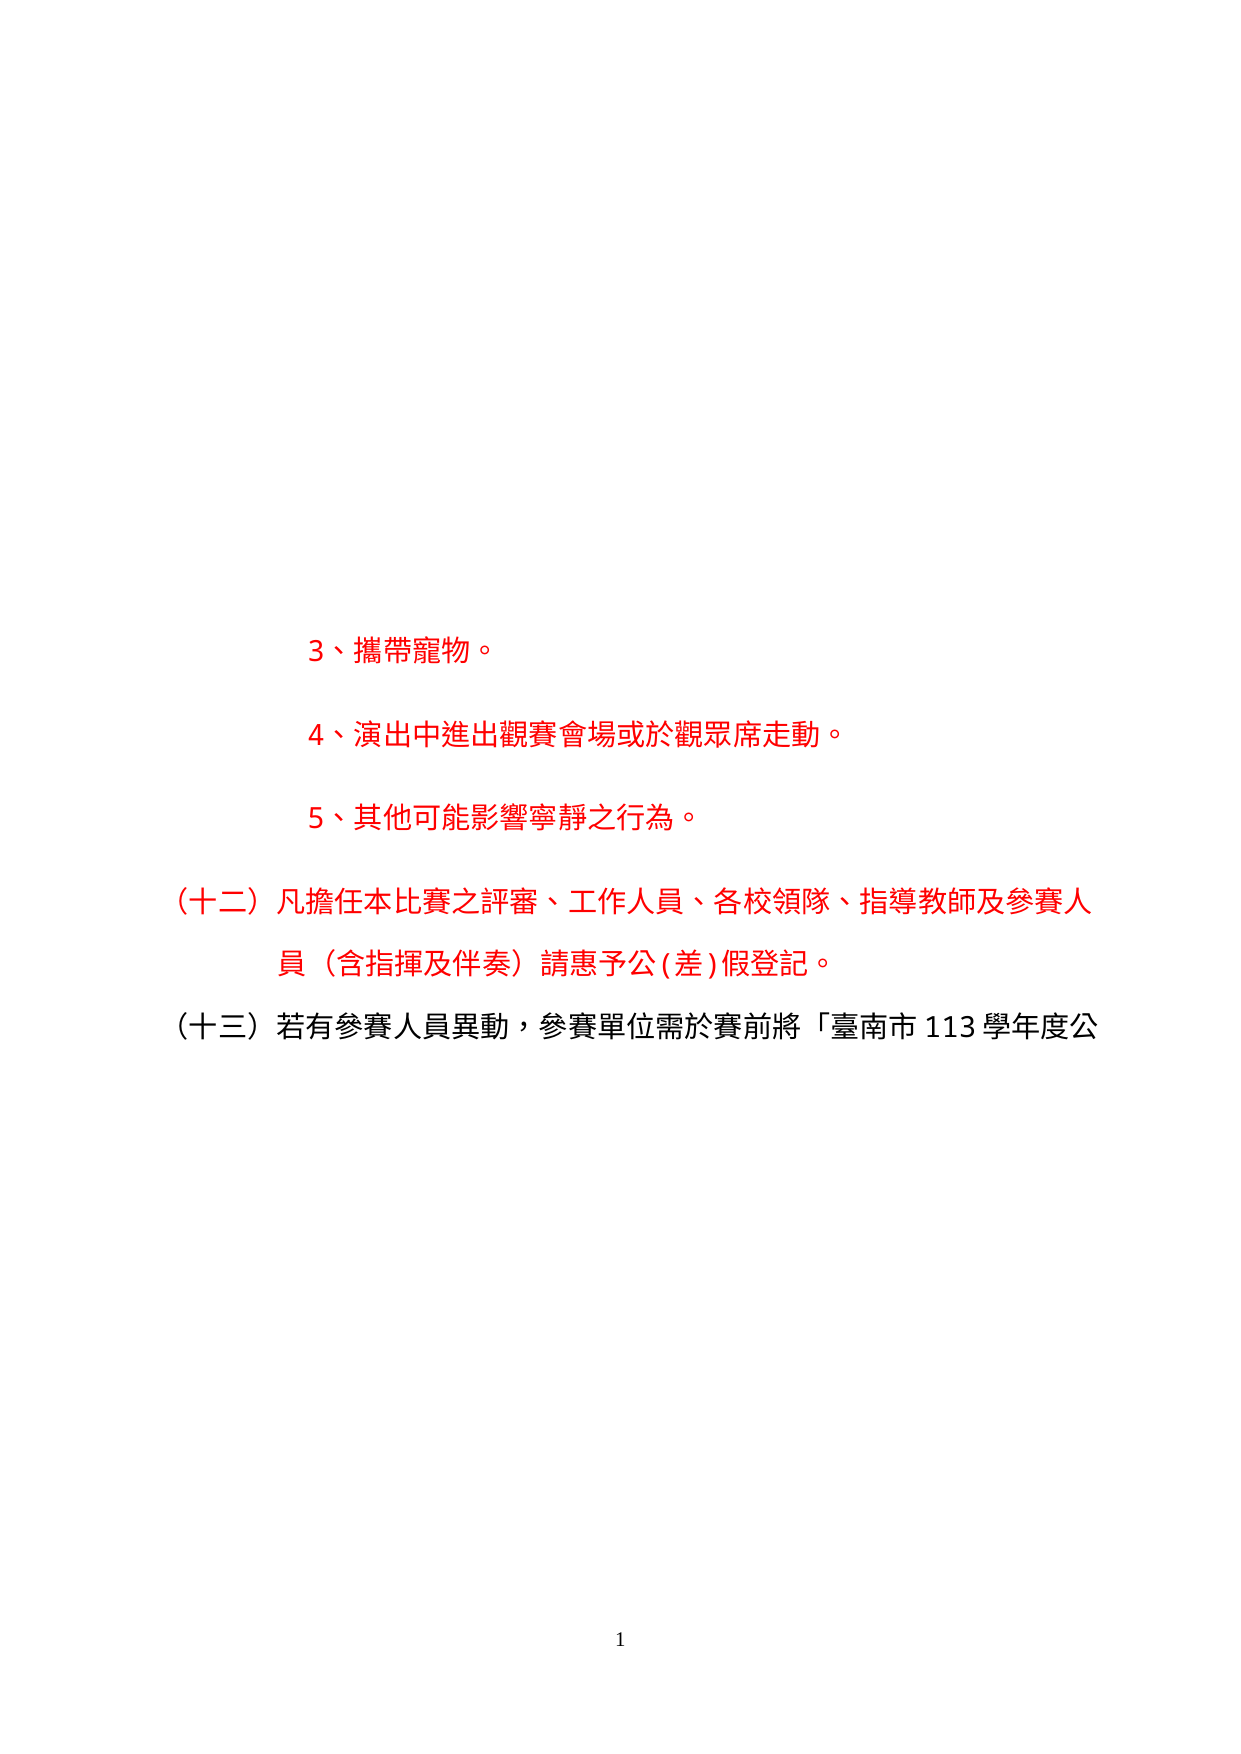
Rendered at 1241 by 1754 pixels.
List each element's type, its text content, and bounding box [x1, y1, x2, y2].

text （十二）凡擔任本比賽之評審、工作人員、各校領隊、指導教師及參賽人員（含指揮及伴奏）請惠予公(差)假登記。 [159, 858, 1110, 983]
text 3、攜帶寵物。 [130, 608, 1110, 670]
text 5、其他可能影響寧靜之行為。 [130, 774, 1110, 837]
text 4、演出中進出觀賽會場或於觀眾席走動。 [130, 691, 1110, 753]
text （十三）若有參賽人員異動，參賽單位需於賽前將「臺南市113學年度公私國民小學學生兒歌童謠歌唱比賽報名表」一式二份(附件1) 重新造冊並核章，於競賽當日繳交比賽主辦單位，以利身分查證。 [159, 983, 1110, 1045]
